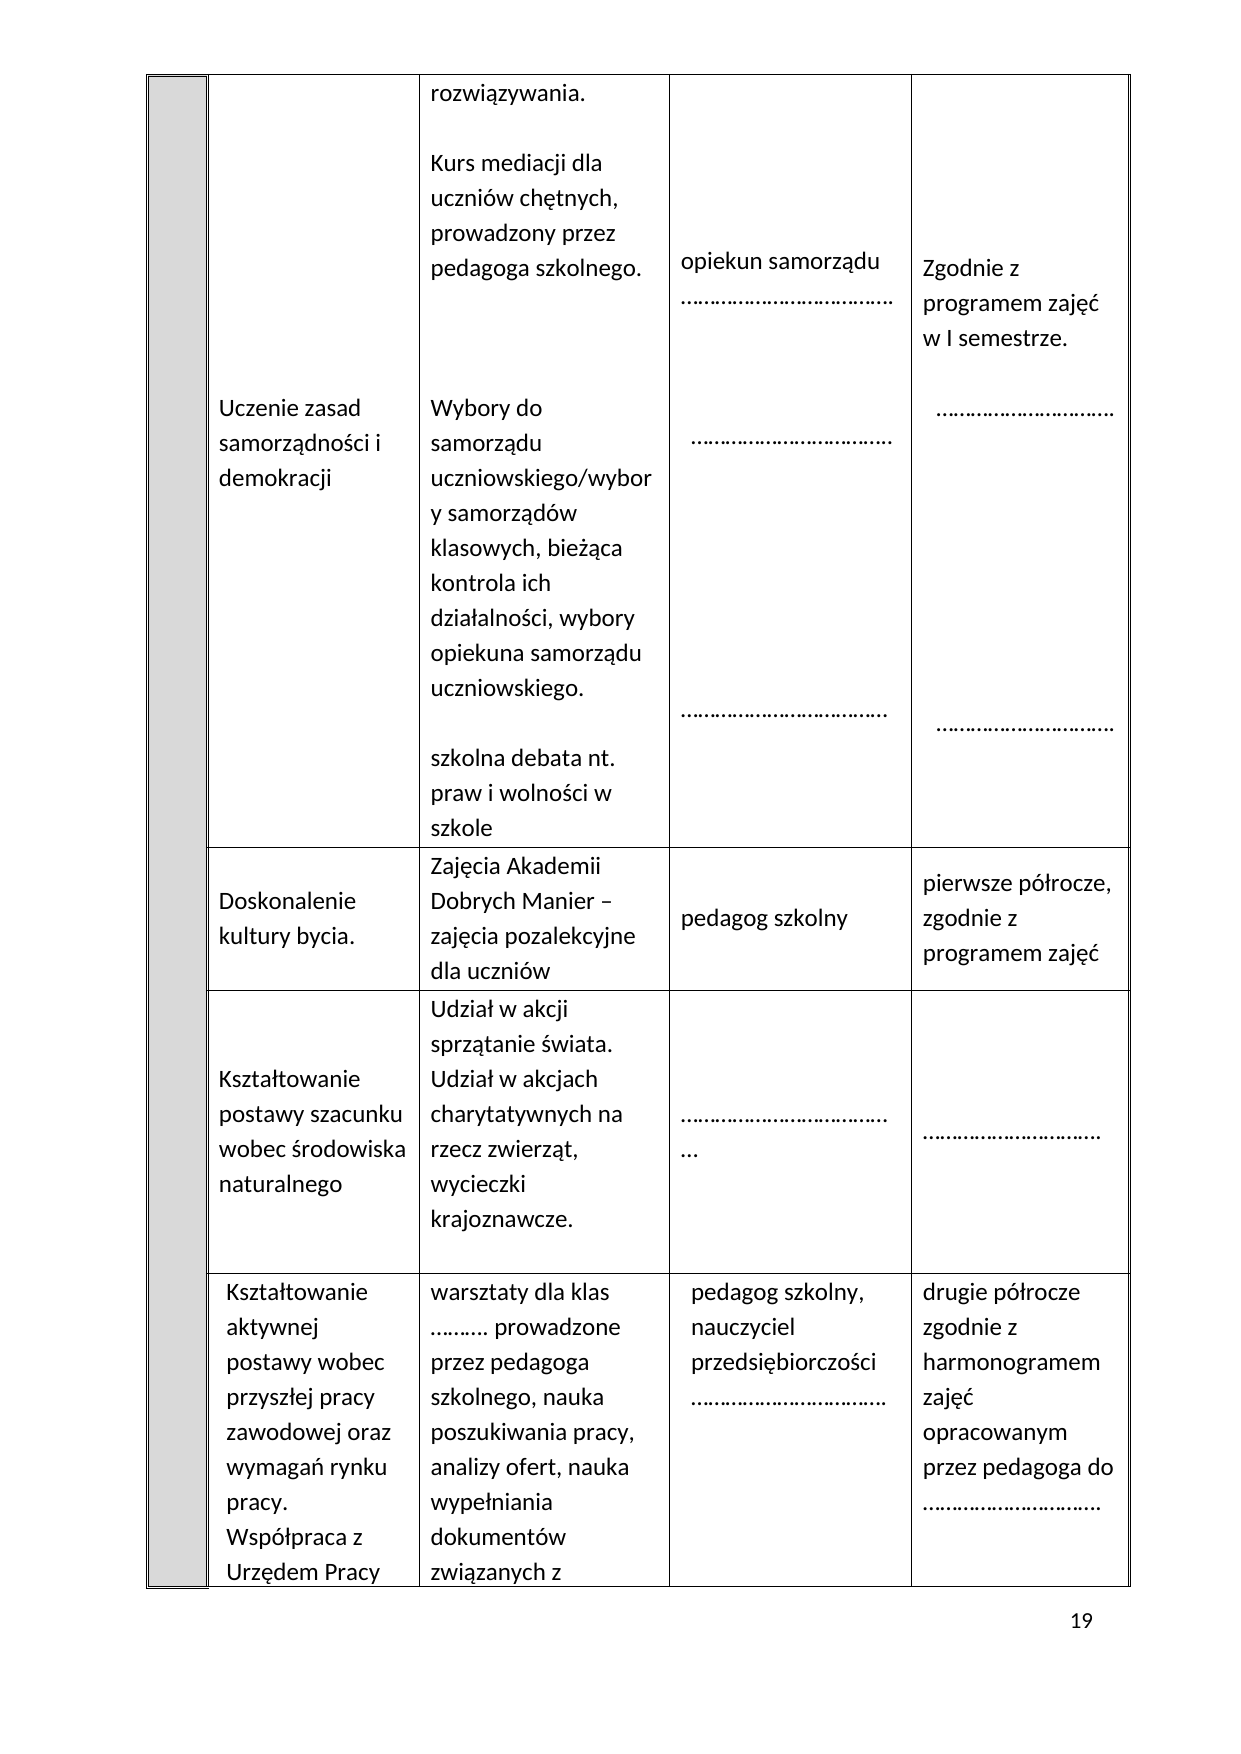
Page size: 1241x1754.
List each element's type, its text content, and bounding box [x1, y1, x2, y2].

table_cell Zgodnie z programem zajęć w I semestrze. …………………………. …………………………. [912, 75, 1128, 847]
table_cell rozwiązywania. Kurs mediacji dla uczniów chętnych, prowadzony przez pedagoga szkolnego. Wybory do samorządu uczniowskiego/wybory samorządów klasowych, bieżąca kontrola ich działalności, wybory opiekuna samorządu uczniowskiego. szkolna debata nt. praw i wolności w szkole [420, 75, 669, 847]
table_cell …………………………. [912, 991, 1128, 1272]
table_cell pierwsze półrocze, zgodnie z programem zajęć [912, 848, 1128, 989]
table_cell opiekun samorządu ………………………………. …………………………….. ……………………………… [670, 75, 911, 847]
table_cell Kształtowanie postawy szacunku wobec środowiska naturalnego [209, 991, 419, 1272]
table_cell Udział w akcji sprzątanie świata. Udział w akcjach charytatywnych na rzecz zwierząt, wycieczki krajoznawcze. [420, 991, 669, 1272]
table_cell [149, 77, 206, 1586]
table_cell Zajęcia Akademii Dobrych Manier – zajęcia pozalekcyjne dla uczniów [420, 848, 669, 989]
table_cell ………………………………… [670, 991, 911, 1272]
table_cell pedagog szkolny [670, 848, 911, 989]
table_cell warsztaty dla klas ………. prowadzone przez pedagoga szkolnego, nauka poszukiwania pracy, analizy ofert, nauka wypełniania dokumentów związanych z [420, 1274, 669, 1586]
table_cell drugie półrocze zgodnie z harmonogramem zajęć opracowanym przez pedagoga do …………………………. [912, 1274, 1128, 1586]
table_cell Kształtowanie aktywnej postawy wobec przyszłej pracy zawodowej oraz wymagań rynku pracy. Współpraca z Urzędem Pracy [209, 1274, 419, 1586]
table_cell pedagog szkolny, nauczyciel przedsiębiorczości ……………………………. [670, 1274, 911, 1586]
table_cell Doskonalenie kultury bycia. [209, 848, 419, 989]
table_cell Uczenie zasad samorządności i demokracji [209, 75, 419, 847]
